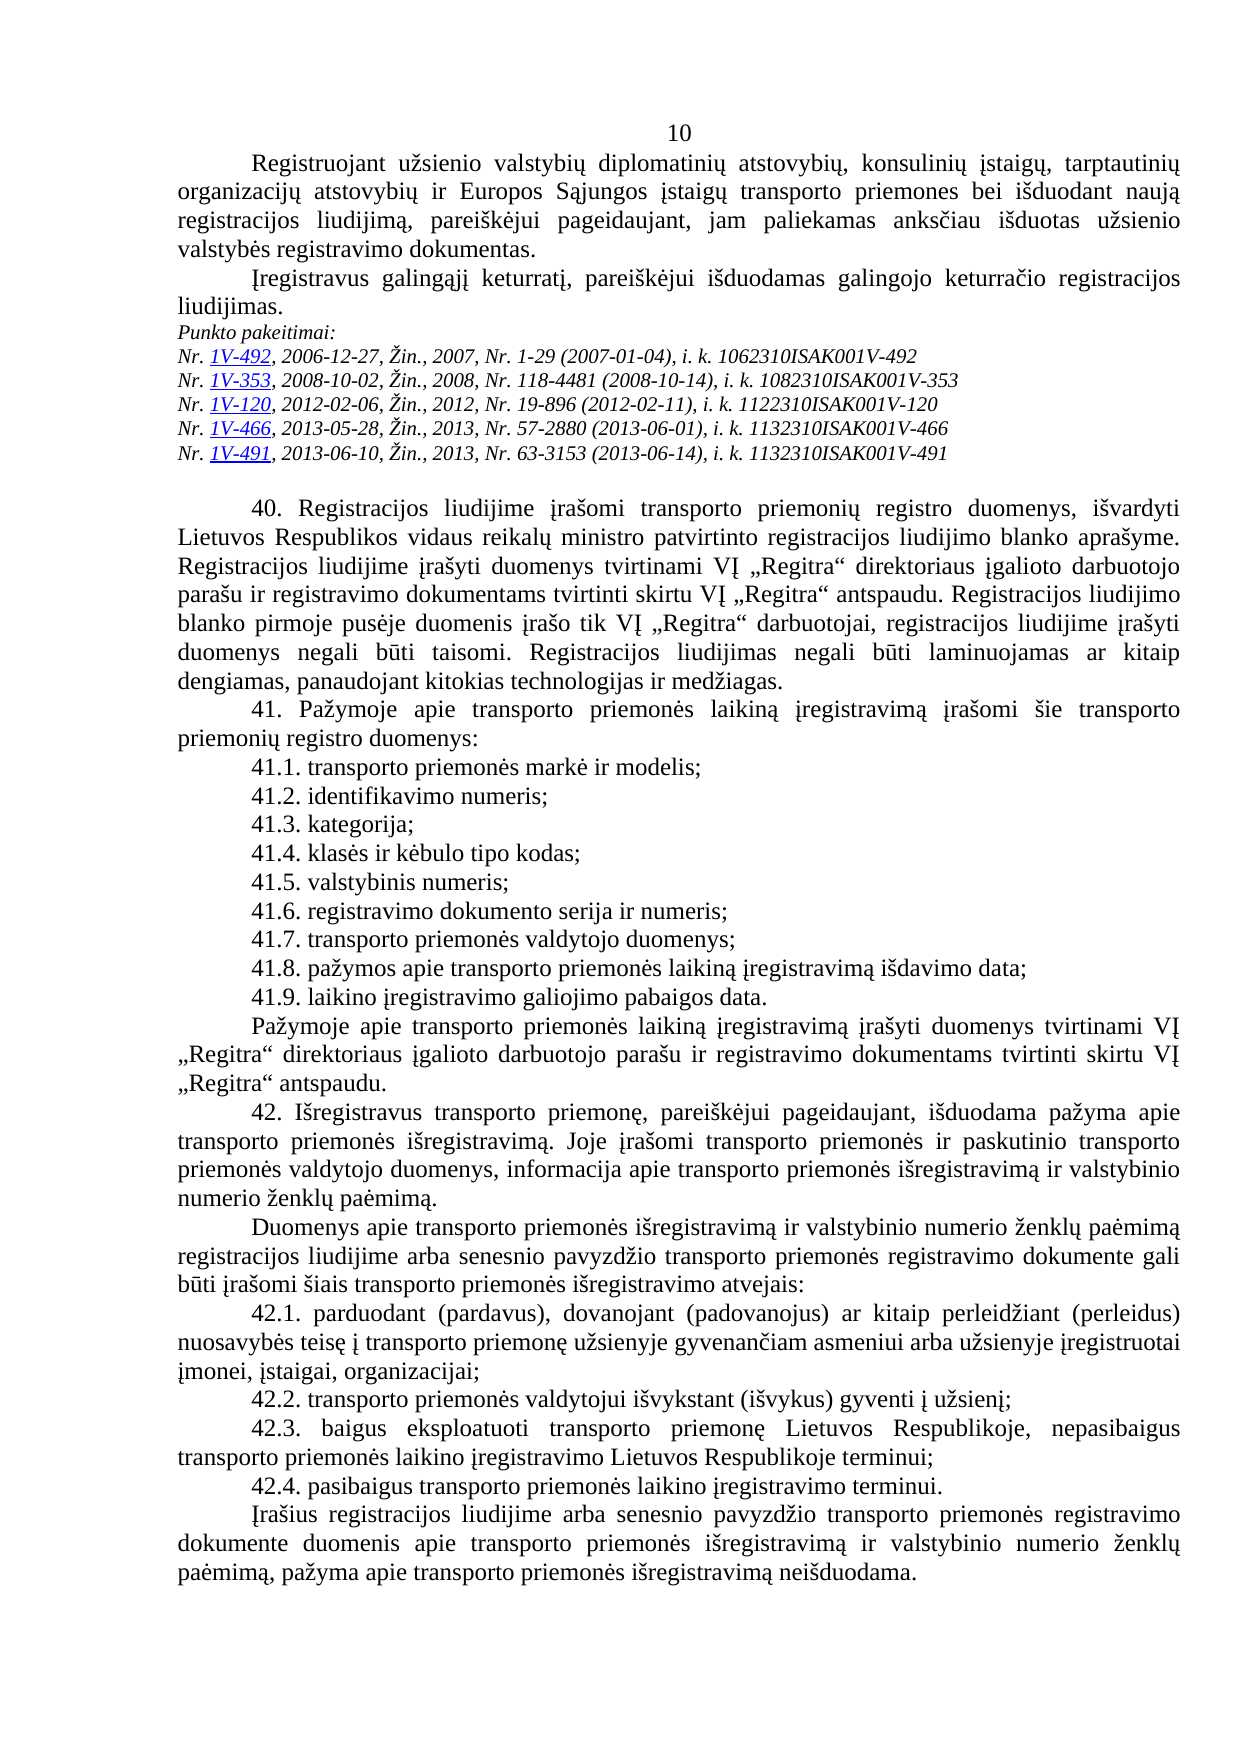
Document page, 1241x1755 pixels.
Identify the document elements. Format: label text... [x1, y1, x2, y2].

text 41.9. laikino įregistravimo galiojimo pabaigos data. [177, 982, 1181, 1011]
text 42.2. transporto priemonės valdytojui išvykstant (išvykus) gyventi į užsienį; [177, 1384, 1181, 1413]
text 41.2. identifikavimo numeris; [177, 781, 1181, 809]
text 40. Registracijos liudijime įrašomi transporto priemonių registro duomenys, išvardyti Lietuvos Respublikos vidaus reikalų ministro patvirtinto registracijos liudijimo blanko aprašyme. Registracijos liudijime įrašyti duomenys tvirtinami VĮ „Regitra“ direktoriaus įgalioto darbuotojo parašu ir registravimo dokumentams tvirtinti skirtu VĮ „Regitra“ antspaudu. Registracijos liudijimo blanko pirmoje pusėje duomenis įrašo tik VĮ „Regitra“ darbuotojai, registracijos liudijime įrašyti duomenys negali būti taisomi. Registracijos liudijimas negali būti laminuojamas ar kitaip dengiamas, panaudojant kitokias technologijas ir medžiagas. [177, 493, 1181, 694]
text Įregistravus galingąjį keturratį, pareiškėjui išduodamas galingojo keturračio registracijos liudijimas. [177, 263, 1181, 320]
text Nr. 1V-353, 2008-10-02, Žin., 2008, Nr. 118-4481 (2008-10-14), i. k. 1082310ISAK001V-353 [177, 368, 1181, 392]
text 41.6. registravimo dokumento serija ir numeris; [177, 896, 1181, 924]
text Nr. 1V-466, 2013-05-28, Žin., 2013, Nr. 57-2880 (2013-06-01), i. k. 1132310ISAK001V-466 [177, 416, 1181, 440]
text 41.5. valstybinis numeris; [177, 867, 1181, 896]
text Įrašius registracijos liudijime arba senesnio pavyzdžio transporto priemonės registravimo dokumente duomenis apie transporto priemonės išregistravimą ir valstybinio numerio ženklų paėmimą, pažyma apie transporto priemonės išregistravimą neišduodama. [177, 1499, 1181, 1586]
text 41. Pažymoje apie transporto priemonės laikiną įregistravimą įrašomi šie transporto priemonių registro duomenys: [177, 694, 1181, 752]
text Punkto pakeitimai: [177, 320, 1181, 344]
text 41.4. klasės ir kėbulo tipo kodas; [177, 838, 1181, 867]
text Nr. 1V-492, 2006-12-27, Žin., 2007, Nr. 1-29 (2007-01-04), i. k. 1062310ISAK001V-492 [177, 344, 1181, 368]
text 41.8. pažymos apie transporto priemonės laikiną įregistravimą išdavimo data; [177, 953, 1181, 982]
text 42.3. baigus eksploatuoti transporto priemonę Lietuvos Respublikoje, nepasibaigus transporto priemonės laikino įregistravimo Lietuvos Respublikoje terminui; [177, 1413, 1181, 1471]
text 41.3. kategorija; [177, 809, 1181, 838]
text Nr. 1V-120, 2012-02-06, Žin., 2012, Nr. 19-896 (2012-02-11), i. k. 1122310ISAK001V-120 [177, 392, 1181, 416]
text 41.1. transporto priemonės markė ir modelis; [177, 752, 1181, 781]
text 42.1. parduodant (pardavus), dovanojant (padovanojus) ar kitaip perleidžiant (perleidus) nuosavybės teisę į transporto priemonę užsienyje gyvenančiam asmeniui arba užsienyje įregistruotai įmonei, įstaigai, organizacijai; [177, 1298, 1181, 1384]
text 41.7. transporto priemonės valdytojo duomenys; [177, 924, 1181, 953]
text Registruojant užsienio valstybių diplomatinių atstovybių, konsulinių įstaigų, tarptautinių organizacijų atstovybių ir Europos Sąjungos įstaigų transporto priemones bei išduodant naują registracijos liudijimą, pareiškėjui pageidaujant, jam paliekamas anksčiau išduotas užsienio valstybės registravimo dokumentas. [177, 148, 1181, 263]
text Duomenys apie transporto priemonės išregistravimą ir valstybinio numerio ženklų paėmimą registracijos liudijime arba senesnio pavyzdžio transporto priemonės registravimo dokumente gali būti įrašomi šiais transporto priemonės išregistravimo atvejais: [177, 1212, 1181, 1298]
text Pažymoje apie transporto priemonės laikiną įregistravimą įrašyti duomenys tvirtinami VĮ „Regitra“ direktoriaus įgalioto darbuotojo parašu ir registravimo dokumentams tvirtinti skirtu VĮ „Regitra“ antspaudu. [177, 1011, 1181, 1097]
text 42. Išregistravus transporto priemonę, pareiškėjui pageidaujant, išduodama pažyma apie transporto priemonės išregistravimą. Joje įrašomi transporto priemonės ir paskutinio transporto priemonės valdytojo duomenys, informacija apie transporto priemonės išregistravimą ir valstybinio numerio ženklų paėmimą. [177, 1097, 1181, 1212]
text Nr. 1V-491, 2013-06-10, Žin., 2013, Nr. 63-3153 (2013-06-14), i. k. 1132310ISAK001V-491 [177, 440, 1181, 464]
text 42.4. pasibaigus transporto priemonės laikino įregistravimo terminui. [177, 1471, 1181, 1499]
